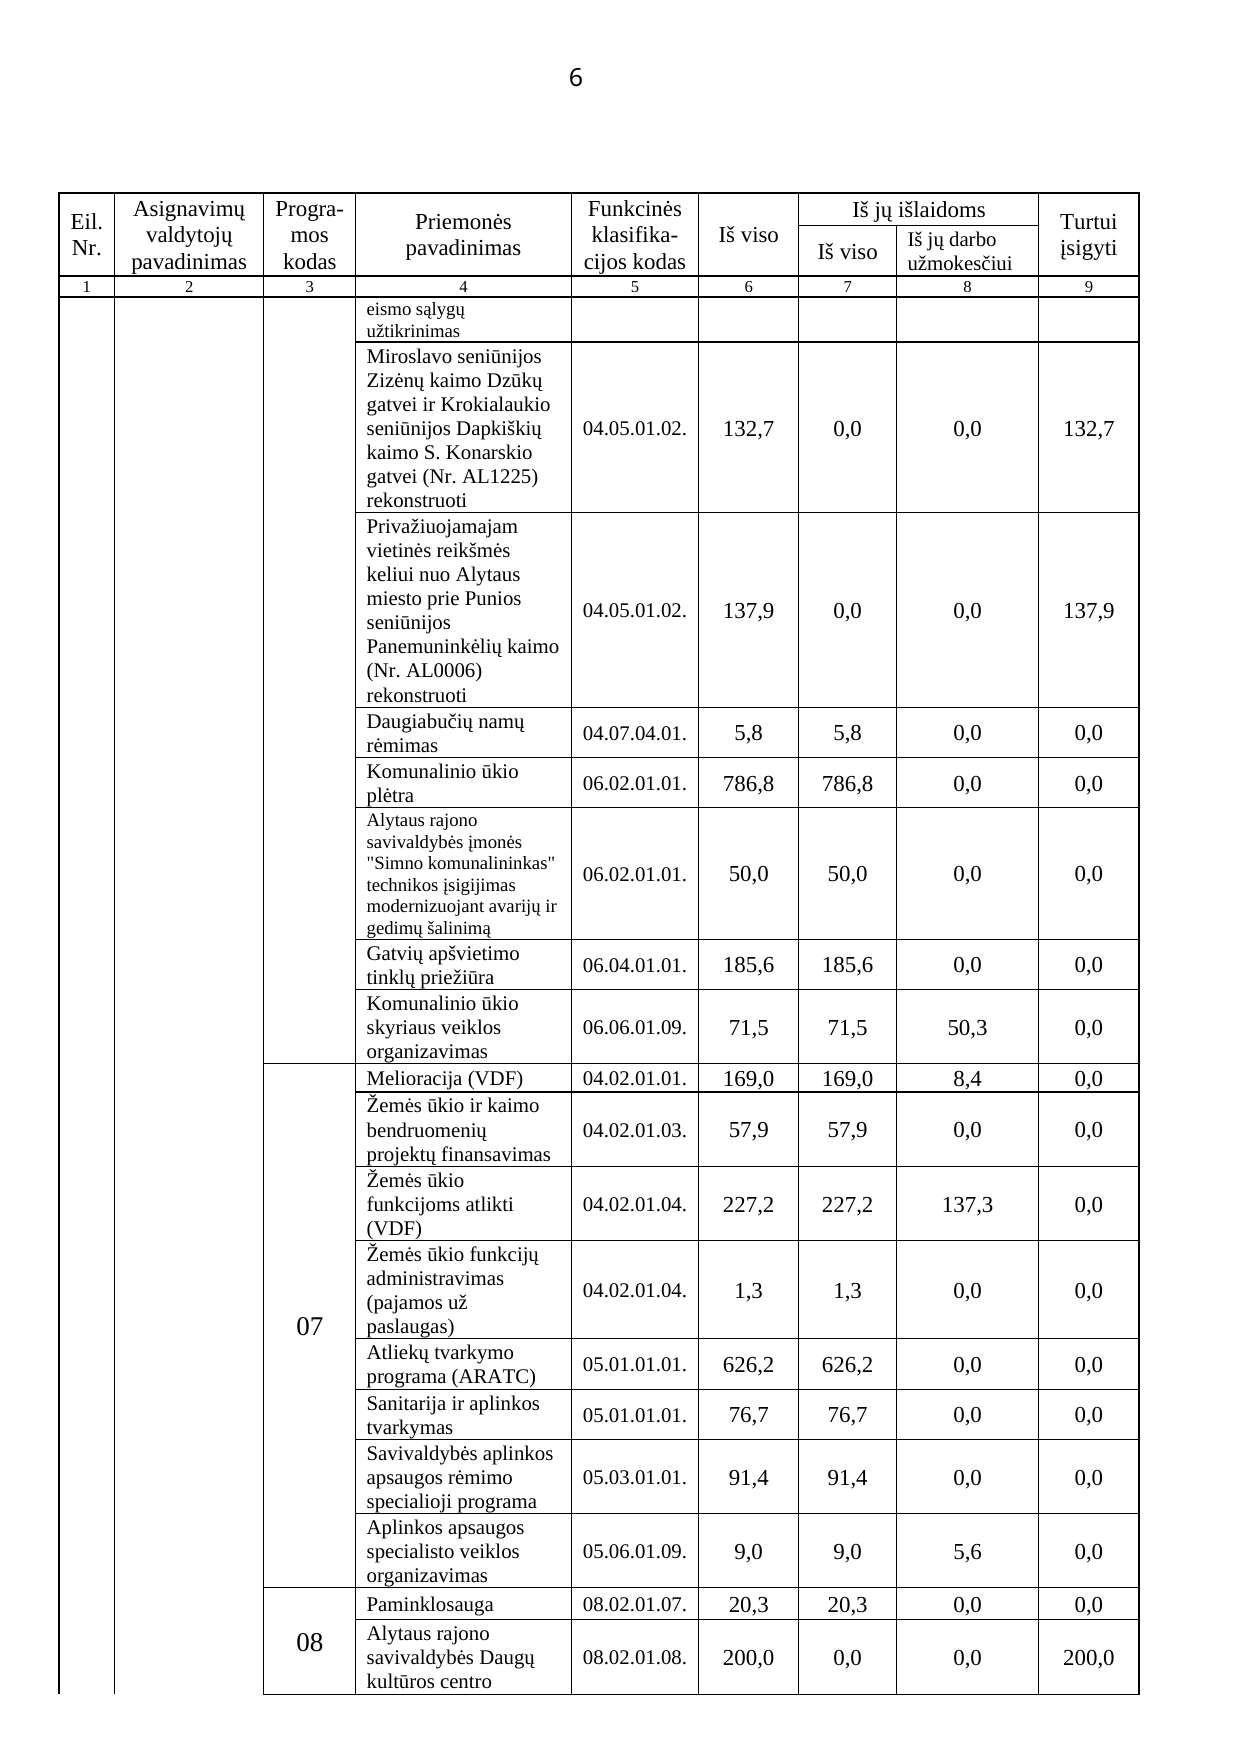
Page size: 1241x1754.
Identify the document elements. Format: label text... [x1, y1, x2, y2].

table_cell Žemės ūkio funkcijoms atlikti (VDF) [356, 1167, 571, 1240]
table_cell 169,0 [799, 1064, 896, 1091]
table_cell 626,2 [799, 1339, 896, 1388]
table_cell 04.02.01.03. [572, 1093, 698, 1166]
table_cell [799, 298, 896, 341]
table_cell eismo sąlygų užtikrinimas [356, 298, 571, 341]
table_cell 0,0 [1039, 940, 1138, 989]
table_cell Alytaus rajono savivaldybės įmonės "Simno komunalininkas" technikos įsigijimas modernizuojant avarijų ir gedimų šalinimą [356, 808, 571, 938]
table_cell Paminklosauga [356, 1588, 571, 1618]
table_cell 0,0 [1039, 990, 1138, 1063]
table_cell 20,3 [799, 1588, 896, 1618]
table_cell 76,7 [799, 1390, 896, 1439]
table_cell 71,5 [799, 990, 896, 1063]
table_cell 185,6 [799, 940, 896, 989]
table_cell [264, 298, 355, 1063]
table_header Funkcinės klasifika-cijos kodas [572, 194, 698, 275]
table_cell 5,8 [699, 708, 798, 757]
table_cell Aplinkos apsaugos specialisto veiklos organizavimas [356, 1514, 571, 1587]
table_cell 0,0 [1039, 1390, 1138, 1439]
table_cell 50,3 [897, 990, 1038, 1063]
table_cell 7 [799, 277, 896, 296]
table_cell 0,0 [897, 708, 1038, 757]
table_cell 0,0 [897, 513, 1038, 707]
table_header Iš jų išlaidoms [799, 194, 1038, 225]
table_cell 50,0 [699, 808, 798, 938]
table_cell Alytaus rajono savivaldybės Daugų kultūros centro [356, 1620, 571, 1694]
table_cell 626,2 [699, 1339, 798, 1388]
table_cell 06.02.01.01. [572, 808, 698, 938]
table_cell Žemės ūkio ir kaimo bendruomenių projektų finansavimas [356, 1093, 571, 1166]
table_cell 04.05.01.02. [572, 513, 698, 707]
table_cell Atliekų tvarkymo programa (ARATC) [356, 1339, 571, 1388]
table_cell 1 [60, 277, 114, 296]
table_cell [115, 298, 263, 1694]
table_cell Savivaldybės aplinkos apsaugos rėmimo specialioji programa [356, 1440, 571, 1513]
table_cell 5,8 [799, 708, 896, 757]
table_cell 0,0 [1039, 808, 1138, 938]
table_cell 200,0 [1039, 1620, 1138, 1694]
table_cell 50,0 [799, 808, 896, 938]
table_cell [60, 298, 114, 1694]
table_cell 0,0 [1039, 758, 1138, 807]
table_cell 0,0 [897, 1241, 1038, 1338]
table_cell Komunalinio ūkio plėtra [356, 758, 571, 807]
table_cell [699, 298, 798, 341]
table_cell Sanitarija ir aplinkos tvarkymas [356, 1390, 571, 1439]
table_cell 2 [115, 277, 263, 296]
table_cell 91,4 [799, 1440, 896, 1513]
table_cell 786,8 [699, 758, 798, 807]
table_header Iš viso [699, 194, 798, 275]
table_cell 0,0 [897, 1339, 1038, 1388]
table_cell 0,0 [1039, 1241, 1138, 1338]
table_cell 06.06.01.09. [572, 990, 698, 1063]
table_cell 132,7 [699, 343, 798, 512]
table_cell 05.03.01.01. [572, 1440, 698, 1513]
table_cell 0,0 [799, 1620, 896, 1694]
table_cell 4 [356, 277, 571, 296]
table_cell 0,0 [1039, 1440, 1138, 1513]
table_cell 9,0 [699, 1514, 798, 1587]
table_cell 57,9 [699, 1093, 798, 1166]
table_header Priemonės pavadinimas [356, 194, 571, 275]
table_cell 0,0 [1039, 1339, 1138, 1388]
table_cell 0,0 [897, 940, 1038, 989]
table_cell 0,0 [897, 808, 1038, 938]
table_cell 3 [264, 277, 355, 296]
table_cell 137,9 [699, 513, 798, 707]
table_cell 04.07.04.01. [572, 708, 698, 757]
table_cell 0,0 [799, 513, 896, 707]
table_cell Iš jų darbo užmokesčiui [897, 226, 1038, 275]
table_cell 08.02.01.07. [572, 1588, 698, 1618]
table_cell 0,0 [1039, 1588, 1138, 1618]
table_cell 8,4 [897, 1064, 1038, 1091]
table_cell 06.04.01.01. [572, 940, 698, 989]
table_cell 71,5 [699, 990, 798, 1063]
table_cell Komunalinio ūkio skyriaus veiklos organizavimas [356, 990, 571, 1063]
table_cell Gatvių apšvietimo tinklų priežiūra [356, 940, 571, 989]
table_cell 0,0 [897, 343, 1038, 512]
table_header Eil. Nr. [60, 194, 114, 275]
table_cell Privažiuojamajam vietinės reikšmės keliui nuo Alytaus miesto prie Punios seniūnijos Panemuninkėlių kaimo (Nr. AL0006) rekonstruoti [356, 513, 571, 707]
table_header Progra-mos kodas [264, 194, 355, 275]
table_cell 227,2 [799, 1167, 896, 1240]
table_cell 5,6 [897, 1514, 1038, 1587]
table_cell 0,0 [897, 1440, 1038, 1513]
table_cell 04.05.01.02. [572, 343, 698, 512]
table_cell 07 [264, 1064, 355, 1587]
table_cell 0,0 [1039, 1064, 1138, 1091]
table_header Asignavimų valdytojų pavadinimas [115, 194, 263, 275]
table_cell 0,0 [1039, 1167, 1138, 1240]
table_cell 0,0 [1039, 708, 1138, 757]
table_cell 20,3 [699, 1588, 798, 1618]
table_cell 0,0 [799, 343, 896, 512]
table_cell Iš viso [799, 226, 896, 275]
table_cell 1,3 [699, 1241, 798, 1338]
table_cell 8 [897, 277, 1038, 296]
table_cell 76,7 [699, 1390, 798, 1439]
table_header Turtui įsigyti [1039, 194, 1138, 275]
table_cell Miroslavo seniūnijos Zizėnų kaimo Dzūkų gatvei ir Krokialaukio seniūnijos Dapkiškių kaimo S. Konarskio gatvei (Nr. AL1225) rekonstruoti [356, 343, 571, 512]
table_cell 786,8 [799, 758, 896, 807]
table_cell Daugiabučių namų rėmimas [356, 708, 571, 757]
table_cell 06.02.01.01. [572, 758, 698, 807]
table_cell 57,9 [799, 1093, 896, 1166]
table_cell Melioracija (VDF) [356, 1064, 571, 1091]
table_cell 169,0 [699, 1064, 798, 1091]
table_cell 08.02.01.08. [572, 1620, 698, 1694]
table_cell 0,0 [1039, 1514, 1138, 1587]
table_cell [572, 298, 698, 341]
table_cell 05.06.01.09. [572, 1514, 698, 1587]
table_cell 200,0 [699, 1620, 798, 1694]
table_cell 08 [264, 1588, 355, 1694]
table_cell 227,2 [699, 1167, 798, 1240]
table_cell 04.02.01.04. [572, 1241, 698, 1338]
table_cell 0,0 [897, 1390, 1038, 1439]
table_cell 05.01.01.01. [572, 1339, 698, 1388]
table_cell [1039, 298, 1138, 341]
table_cell 91,4 [699, 1440, 798, 1513]
table_cell 04.02.01.01. [572, 1064, 698, 1091]
table_cell 9,0 [799, 1514, 896, 1587]
table_cell 0,0 [897, 1093, 1038, 1166]
table_cell 9 [1039, 277, 1138, 296]
table_cell [897, 298, 1038, 341]
table_cell 6 [699, 277, 798, 296]
table_cell 0,0 [1039, 1093, 1138, 1166]
table_cell Žemės ūkio funkcijų administravimas (pajamos už paslaugas) [356, 1241, 571, 1338]
table_cell 0,0 [897, 1588, 1038, 1618]
table_cell 0,0 [897, 758, 1038, 807]
table_cell 0,0 [897, 1620, 1038, 1694]
table_cell 04.02.01.04. [572, 1167, 698, 1240]
table_cell 1,3 [799, 1241, 896, 1338]
table_cell 137,9 [1039, 513, 1138, 707]
table_cell 185,6 [699, 940, 798, 989]
table_cell 05.01.01.01. [572, 1390, 698, 1439]
table_cell 137,3 [897, 1167, 1038, 1240]
table_cell 5 [572, 277, 698, 296]
table_cell 132,7 [1039, 343, 1138, 512]
